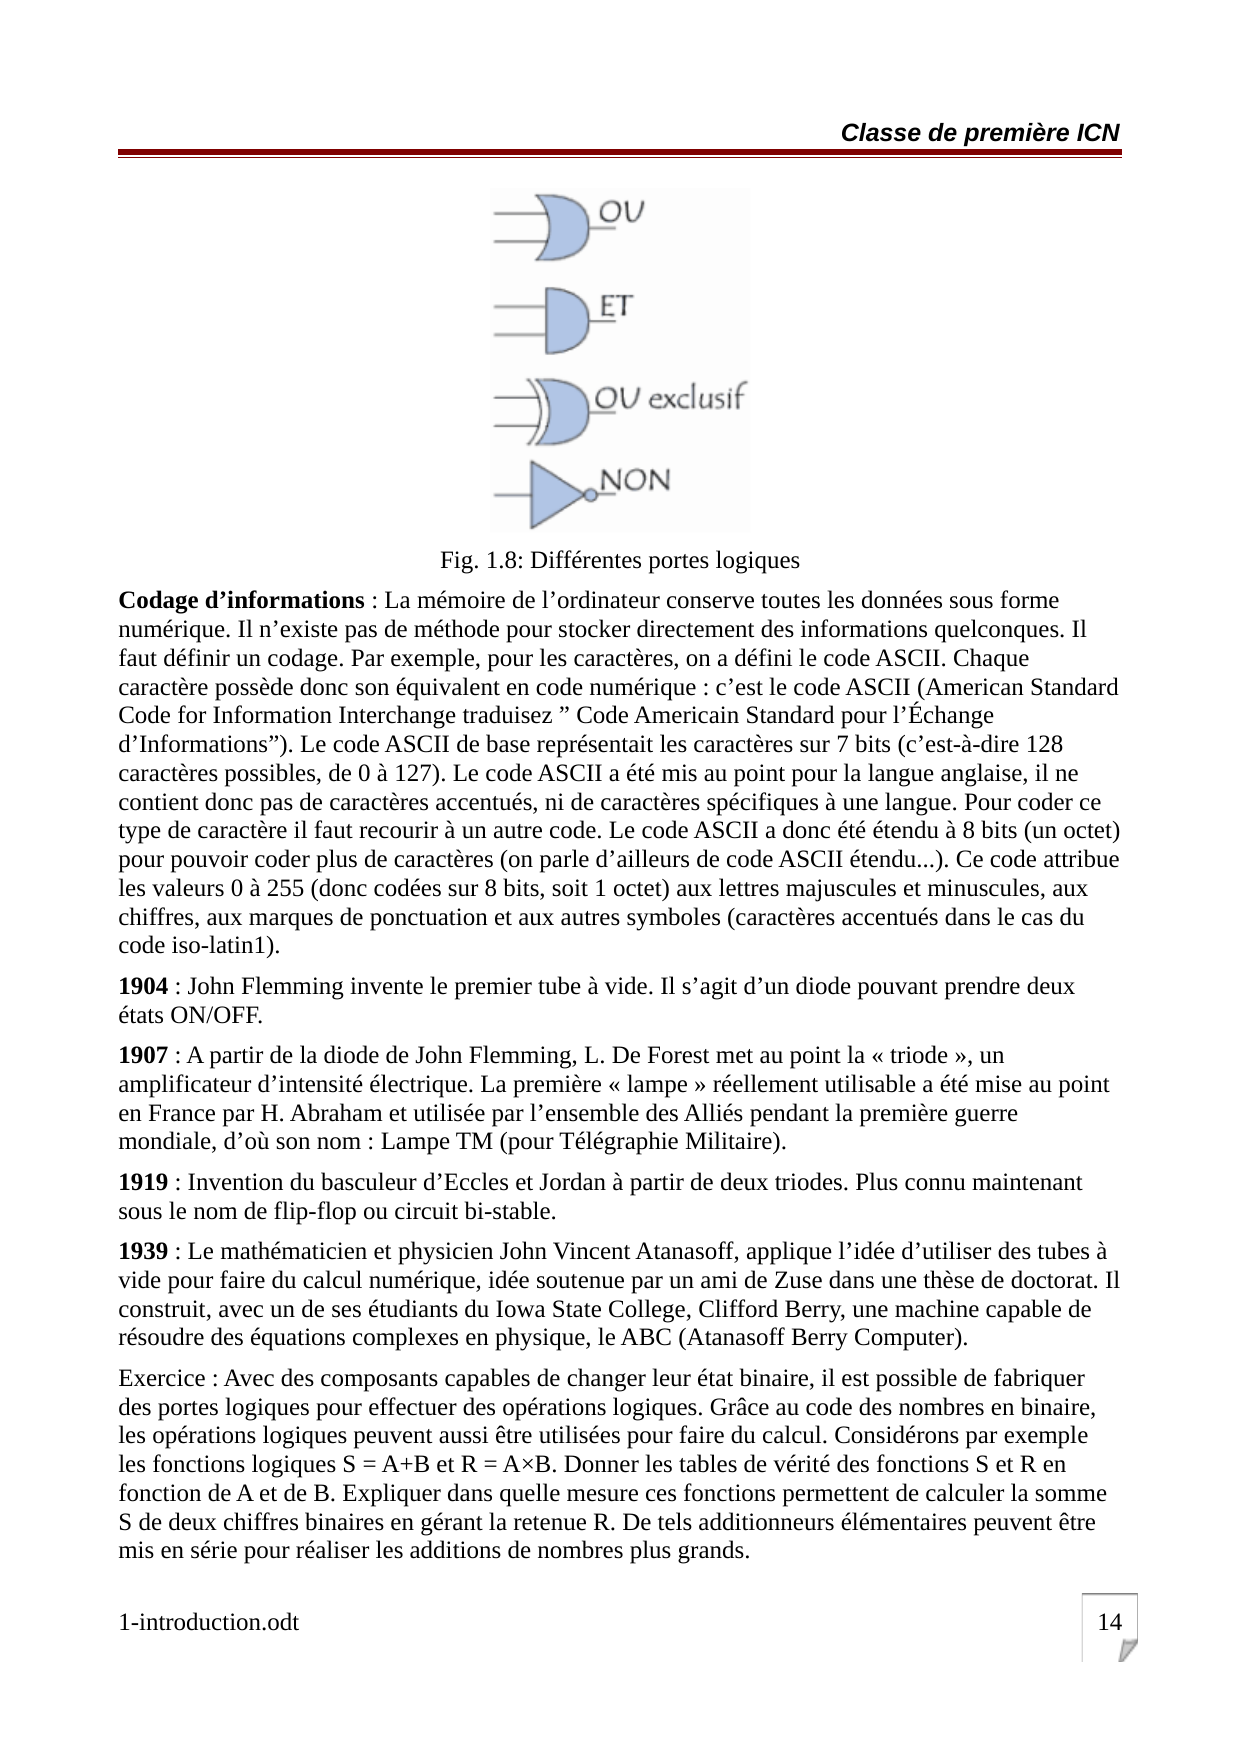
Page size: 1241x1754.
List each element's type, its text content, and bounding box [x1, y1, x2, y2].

text Exercice : Avec des composants capables de changer leur état binaire, il est possible de fabriquer des portes logiques pour effectuer des opérations logiques. Grâce au code des nombres en binaire, les opérations logiques peuvent aussi être utilisées pour faire du calcul. Considérons par exemple les fonctions logiques S = A+B et R = A×B. Donner les tables de vérité des fonctions S et R en fonction de A et de B. Expliquer dans quelle mesure ces fonctions permettent de calculer la somme S de deux chiffres binaires en gérant la retenue R. De tels additionneurs élémentaires peuvent être mis en série pour réaliser les additions de nombres plus grands. [118, 1363, 1122, 1564]
text 1919 : Invention du basculeur d’Eccles et Jordan à partir de deux triodes. Plus connu maintenant sous le nom de flip-flop ou circuit bi-stable. [118, 1167, 1122, 1224]
picture [489, 187, 751, 534]
text Codage d’informations : La mémoire de l’ordinateur conserve toutes les données sous forme numérique. Il n’existe pas de méthode pour stocker directement des informations quelconques. Il faut définir un codage. Par exemple, pour les caractères, on a défini le code ASCII. Chaque caractère possède donc son équivalent en code numérique : c’est le code ASCII (American Standard Code for Information Interchange traduisez ” Code Americain Standard pour l’Échange d’Informations”). Le code ASCII de base représentait les caractères sur 7 bits (c’est-à-dire 128 caractères possibles, de 0 à 127). Le code ASCII a été mis au point pour la langue anglaise, il ne contient donc pas de caractères accentués, ni de caractères spécifiques à une langue. Pour coder ce type de caractère il faut recourir à un autre code. Le code ASCII a donc été étendu à 8 bits (un octet) pour pouvoir coder plus de caractères (on parle d’ailleurs de code ASCII étendu...). Ce code attribue les valeurs 0 à 255 (donc codées sur 8 bits, soit 1 octet) aux lettres majuscules et minuscules, aux chiffres, aux marques de ponctuation et aux autres symboles (caractères accentués dans le cas du code iso-latin1). [118, 585, 1122, 959]
text Fig. 1.8: Différentes portes logiques [118, 545, 1122, 574]
text 1907 : A partir de la diode de John Flemming, L. De Forest met au point la « triode », un amplificateur d’intensité électrique. La première « lampe » réellement utilisable a été mise au point en France par H. Abraham et utilisée par l’ensemble des Alliés pendant la première guerre mondiale, d’où son nom : Lampe TM (pour Télégraphie Militaire). [118, 1040, 1122, 1155]
text 1904 : John Flemming invente le premier tube à vide. Il s’agit d’un diode pouvant prendre deux états ON/OFF. [118, 971, 1122, 1028]
text 1939 : Le mathématicien et physicien John Vincent Atanasoff, applique l’idée d’utiliser des tubes à vide pour faire du calcul numérique, idée soutenue par un ami de Zuse dans une thèse de doctorat. Il construit, avec un de ses étudiants du Iowa State College, Clifford Berry, une machine capable de résoudre des équations complexes en physique, le ABC (Atanasoff Berry Computer). [118, 1236, 1122, 1351]
